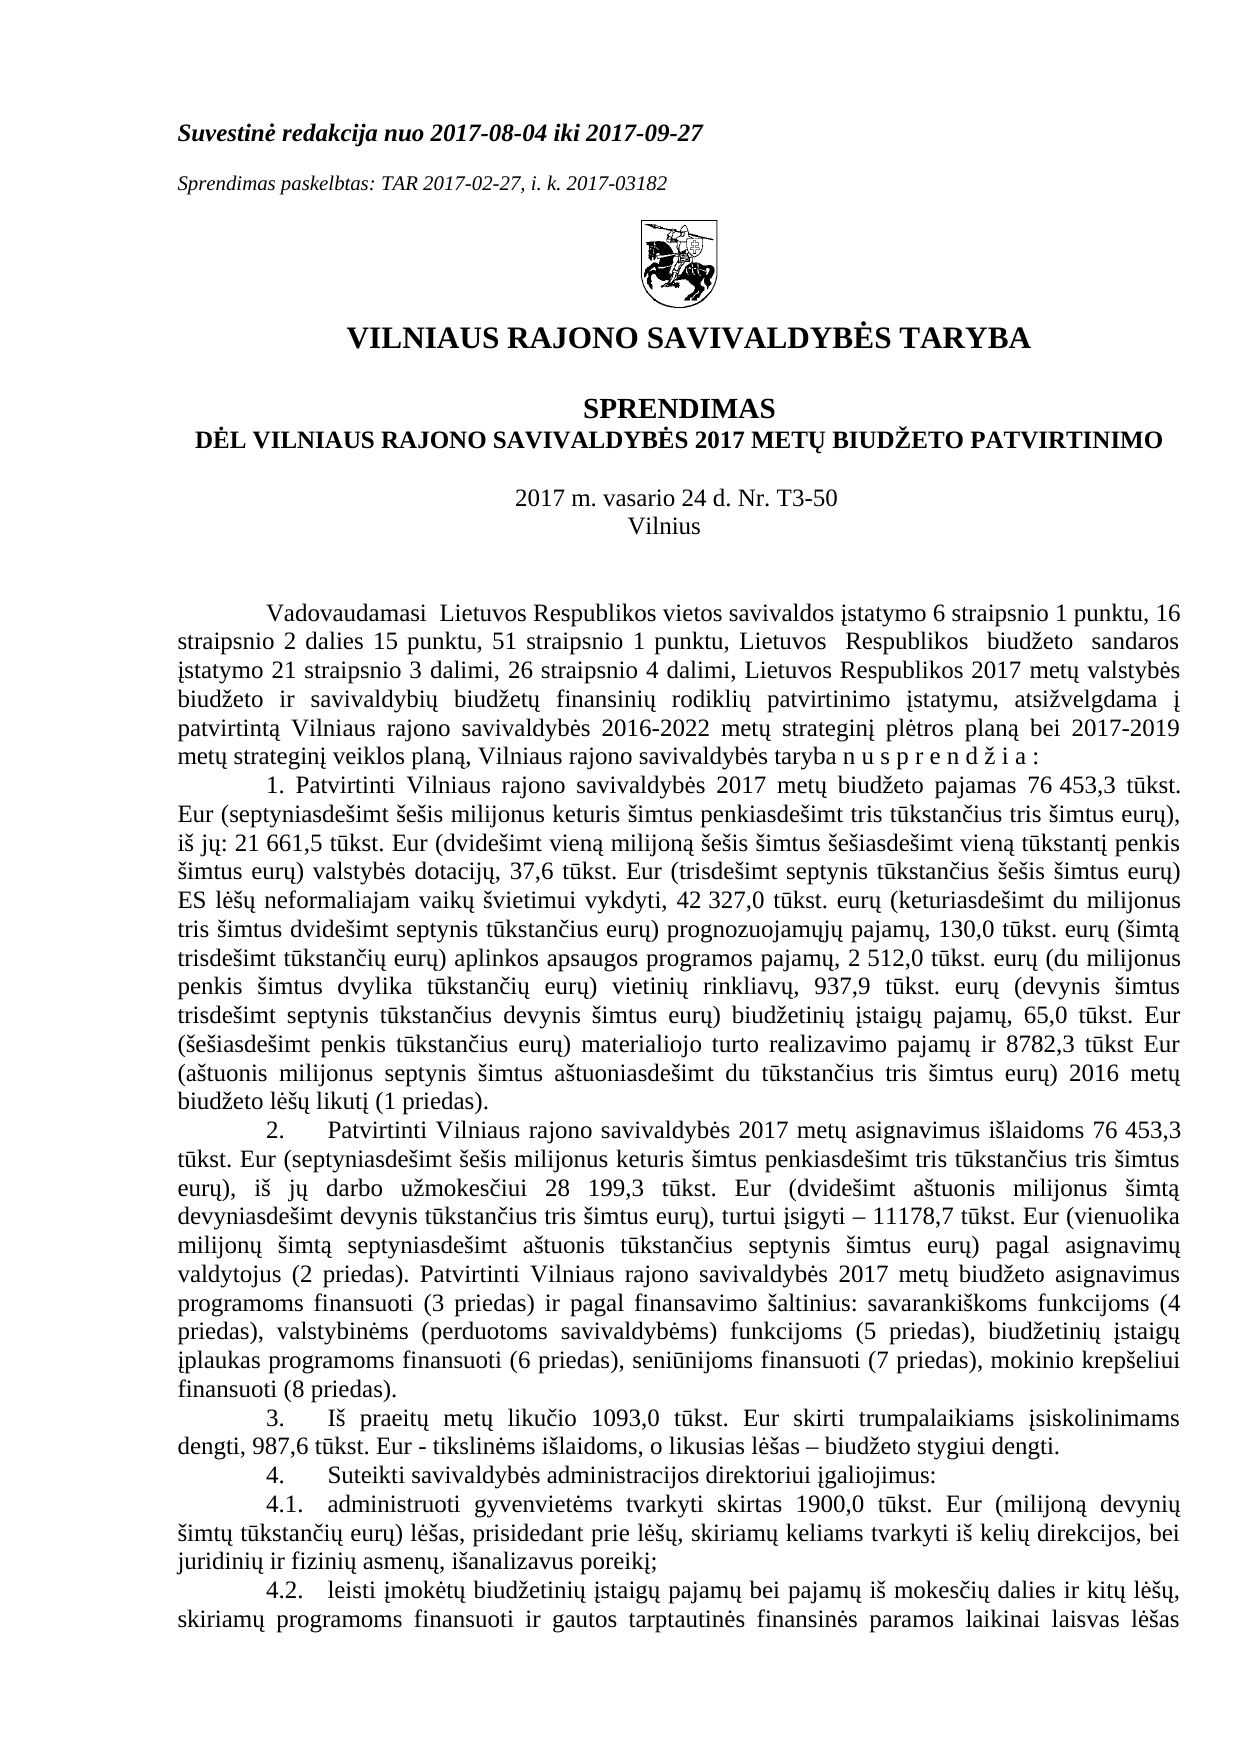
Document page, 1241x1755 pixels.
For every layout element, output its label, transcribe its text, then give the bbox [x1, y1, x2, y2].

text Suvestinė redakcija nuo 2017-08-04 iki 2017-09-27 [177, 118, 1181, 147]
text 2017 m. vasario 24 d. Nr. T3-50 [177, 483, 1181, 511]
text 4.2. leisti įmokėtų biudžetinių įstaigų pajamų bei pajamų iš mokesčių dalies ir kitų lėšų, skiriamų programoms finansuoti ir gautos tarptautinės finansinės paramos laikinai laisvas lėšas [177, 1575, 1181, 1633]
text 2. Patvirtinti Vilniaus rajono savivaldybės 2017 metų asignavimus išlaidoms 76 453,3 tūkst. Eur (septyniasdešimt šešis milijonus keturis šimtus penkiasdešimt tris tūkstančius tris šimtus eurų), iš jų darbo užmokesčiui 28 199,3 tūkst. Eur (dvidešimt aštuonis milijonus šimtą devyniasdešimt devynis tūkstančius tris šimtus eurų), turtui įsigyti – 11178,7 tūkst. Eur (vienuolika milijonų šimtą septyniasdešimt aštuonis tūkstančius septynis šimtus eurų) pagal asignavimų valdytojus (2 priedas). Patvirtinti Vilniaus rajono savivaldybės 2017 metų biudžeto asignavimus programoms finansuoti (3 priedas) ir pagal finansavimo šaltinius: savarankiškoms funkcijoms (4 priedas), valstybinėms (perduotoms savivaldybėms) funkcijoms (5 priedas), biudžetinių įstaigų įplaukas programoms finansuoti (6 priedas), seniūnijoms finansuoti (7 priedas), mokinio krepšeliui finansuoti (8 priedas). [177, 1115, 1181, 1403]
text SPRENDIMAS [177, 392, 1181, 425]
text 1. Patvirtinti Vilniaus rajono savivaldybės 2017 metų biudžeto pajamas 76 453,3 tūkst. Eur (septyniasdešimt šešis milijonus keturis šimtus penkiasdešimt tris tūkstančius tris šimtus eurų), iš jų: 21 661,5 tūkst. Eur (dvidešimt vieną milijoną šešis šimtus šešiasdešimt vieną tūkstantį penkis šimtus eurų) valstybės dotacijų, 37,6 tūkst. Eur (trisdešimt septynis tūkstančius šešis šimtus eurų) ES lėšų neformaliajam vaikų švietimui vykdyti, 42 327,0 tūkst. eurų (keturiasdešimt du milijonus tris šimtus dvidešimt septynis tūkstančius eurų) prognozuojamųjų pajamų, 130,0 tūkst. eurų (šimtą trisdešimt tūkstančių eurų) aplinkos apsaugos programos pajamų, 2 512,0 tūkst. eurų (du milijonus penkis šimtus dvylika tūkstančių eurų) vietinių rinkliavų, 937,9 tūkst. eurų (devynis šimtus trisdešimt septynis tūkstančius devynis šimtus eurų) biudžetinių įstaigų pajamų, 65,0 tūkst. Eur (šešiasdešimt penkis tūkstančius eurų) materialiojo turto realizavimo pajamų ir 8782,3 tūkst Eur (aštuonis milijonus septynis šimtus aštuoniasdešimt du tūkstančius tris šimtus eurų) 2016 metų biudžeto lėšų likutį (1 priedas). [177, 770, 1181, 1115]
text Vadovaudamasi Lietuvos Respublikos vietos savivaldos įstatymo 6 straipsnio 1 punktu, 16 straipsnio 2 dalies 15 punktu, 51 straipsnio 1 punktu, Lietuvos Respublikos biudžeto sandaros įstatymo 21 straipsnio 3 dalimi, 26 straipsnio 4 dalimi, Lietuvos Respublikos 2017 metų valstybės biudžeto ir savivaldybių biudžetų finansinių rodiklių patvirtinimo įstatymu, atsižvelgdama į patvirtintą Vilniaus rajono savivaldybės 2016-2022 metų strateginį plėtros planą bei 2017-2019 metų strateginį veiklos planą, Vilniaus rajono savivaldybės taryba n u s p r e n d ž i a : [177, 598, 1181, 770]
text VILNIAUS RAJONO SAVIVALDYBĖS TARYBA [192, 320, 1186, 356]
text 4. Suteikti savivaldybės administracijos direktoriui įgaliojimus: [177, 1460, 1181, 1489]
text 4.1. administruoti gyvenvietėms tvarkyti skirtas 1900,0 tūkst. Eur (milijoną devynių šimtų tūkstančių eurų) lėšas, prisidedant prie lėšų, skiriamų keliams tvarkyti iš kelių direkcijos, bei juridinių ir fizinių asmenų, išanalizavus poreikį; [177, 1489, 1181, 1575]
text Sprendimas paskelbtas: TAR 2017-02-27, i. k. 2017-03182 [177, 171, 1181, 195]
text 3. Iš praeitų metų likučio 1093,0 tūkst. Eur skirti trumpalaikiams įsiskolinimams dengti, 987,6 tūkst. Eur - tikslinėms išlaidoms, o likusias lėšas – biudžeto stygiui dengti. [177, 1403, 1181, 1460]
text Vilnius [552, 511, 1181, 540]
text DĖL VILNIAUS RAJONO SAVIVALDYBĖS 2017 METŲ BIUDŽETO PATVIRTINIMO [177, 425, 1181, 454]
